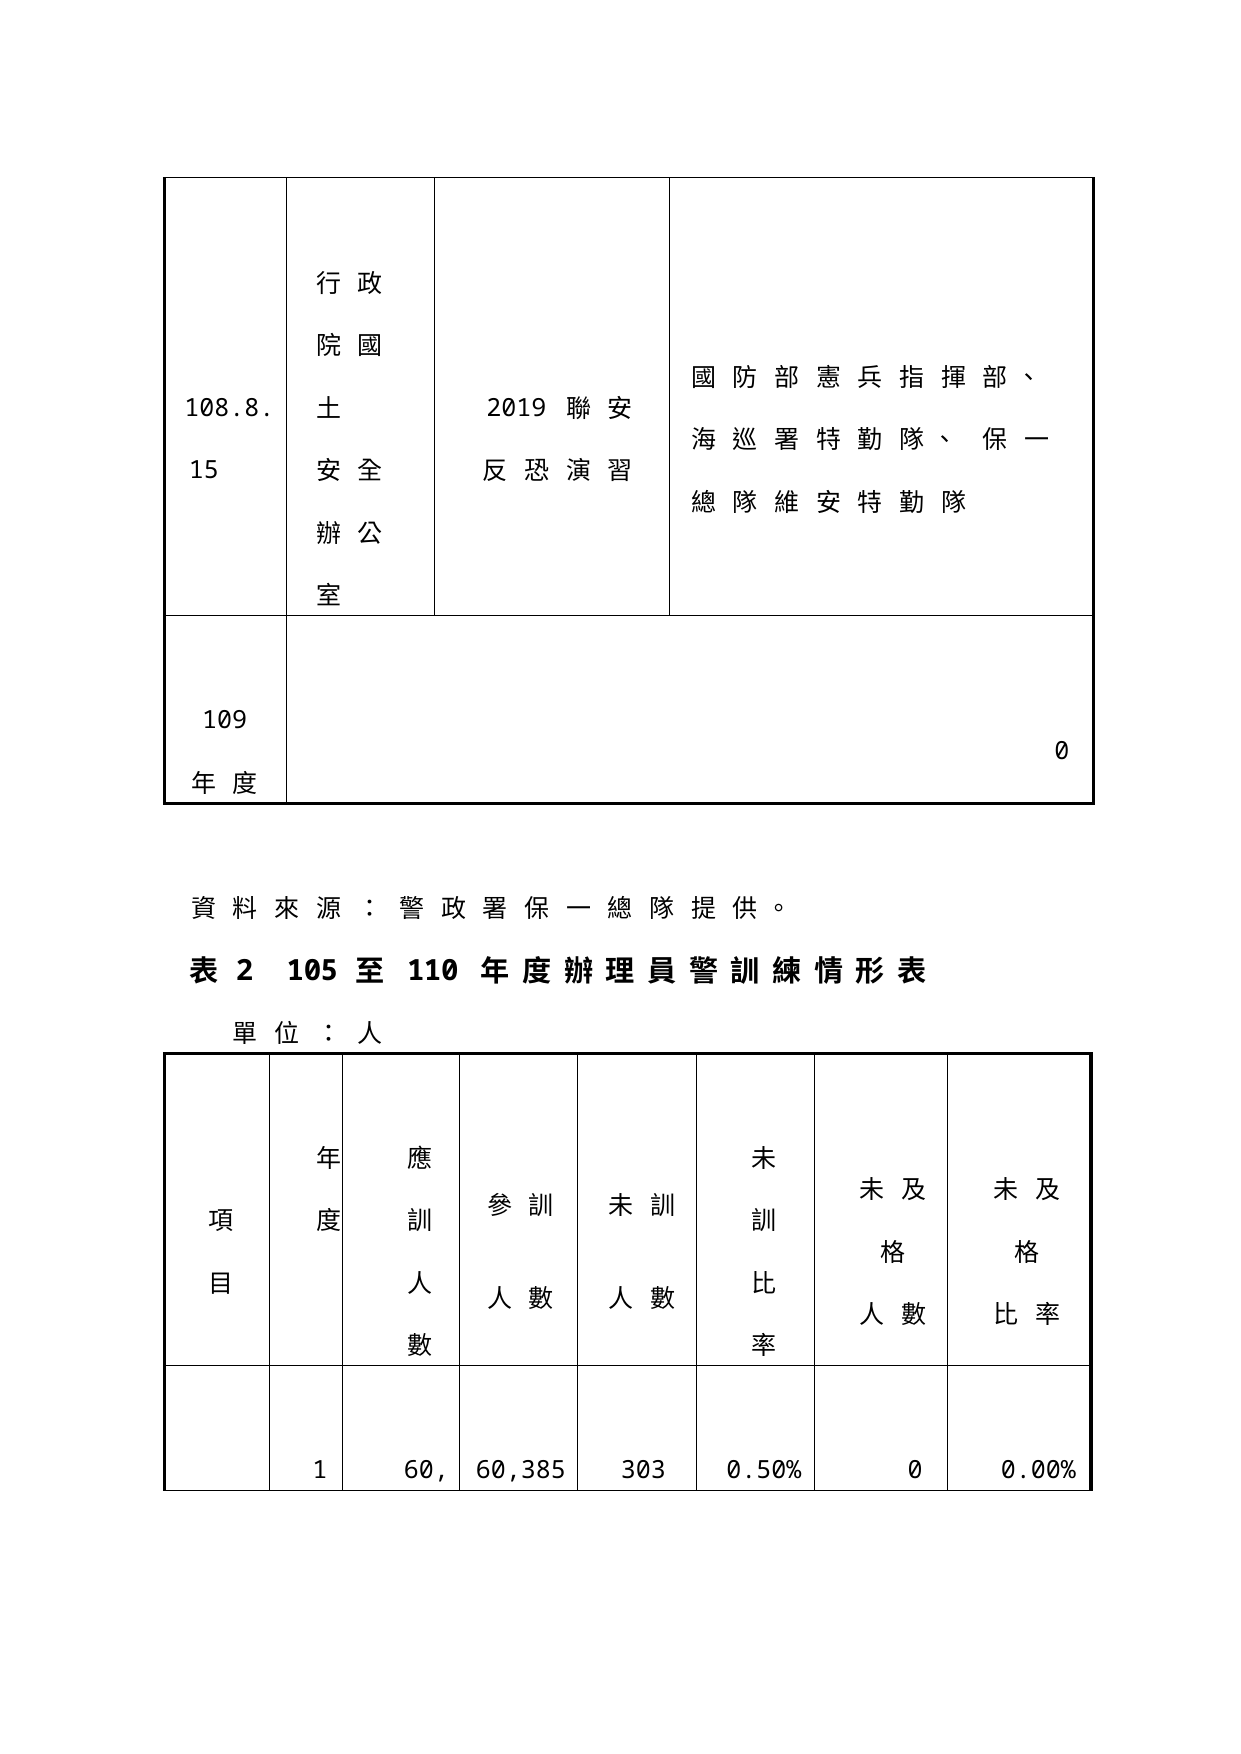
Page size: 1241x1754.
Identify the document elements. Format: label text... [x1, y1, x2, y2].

table_cell 109年度 [166, 616, 286, 802]
table_cell 60, [343, 1366, 459, 1490]
table_cell 0 [815, 1366, 947, 1490]
table_cell 0.00% [948, 1366, 1089, 1490]
table_header 年度 [270, 1055, 342, 1365]
table_cell 0.50% [697, 1366, 814, 1490]
table_cell [166, 1366, 269, 1490]
table_cell 行政院國土 安全辦公室 [287, 178, 434, 615]
table_header 未訓 比率 [697, 1055, 814, 1365]
table_header 未及格 人數 [815, 1055, 947, 1365]
table_header 未訓 人數 [578, 1055, 696, 1365]
table_cell 0 [287, 616, 1092, 802]
table_header 未及格 比率 [948, 1055, 1089, 1365]
table_header 項目 [166, 1055, 269, 1365]
table_cell 108.8.15 [166, 178, 286, 615]
table_header 參訓 人數 [460, 1055, 577, 1365]
text 表2 105至110年度辦理員警訓練情形表 單位：人 [147, 927, 1058, 1052]
table_header 應訓 人數 [343, 1055, 459, 1365]
table_cell 2019聯安反恐演習 [435, 178, 669, 615]
table_cell 國防部憲兵指揮部、海巡署特勤隊、保一總隊維安特勤隊 [670, 178, 1092, 615]
table_cell 303 [578, 1366, 696, 1490]
table_cell 60,385 [460, 1366, 577, 1490]
text 資料來源：警政署保一總隊提供。 [153, 865, 1058, 927]
table_cell 1 [270, 1366, 342, 1490]
